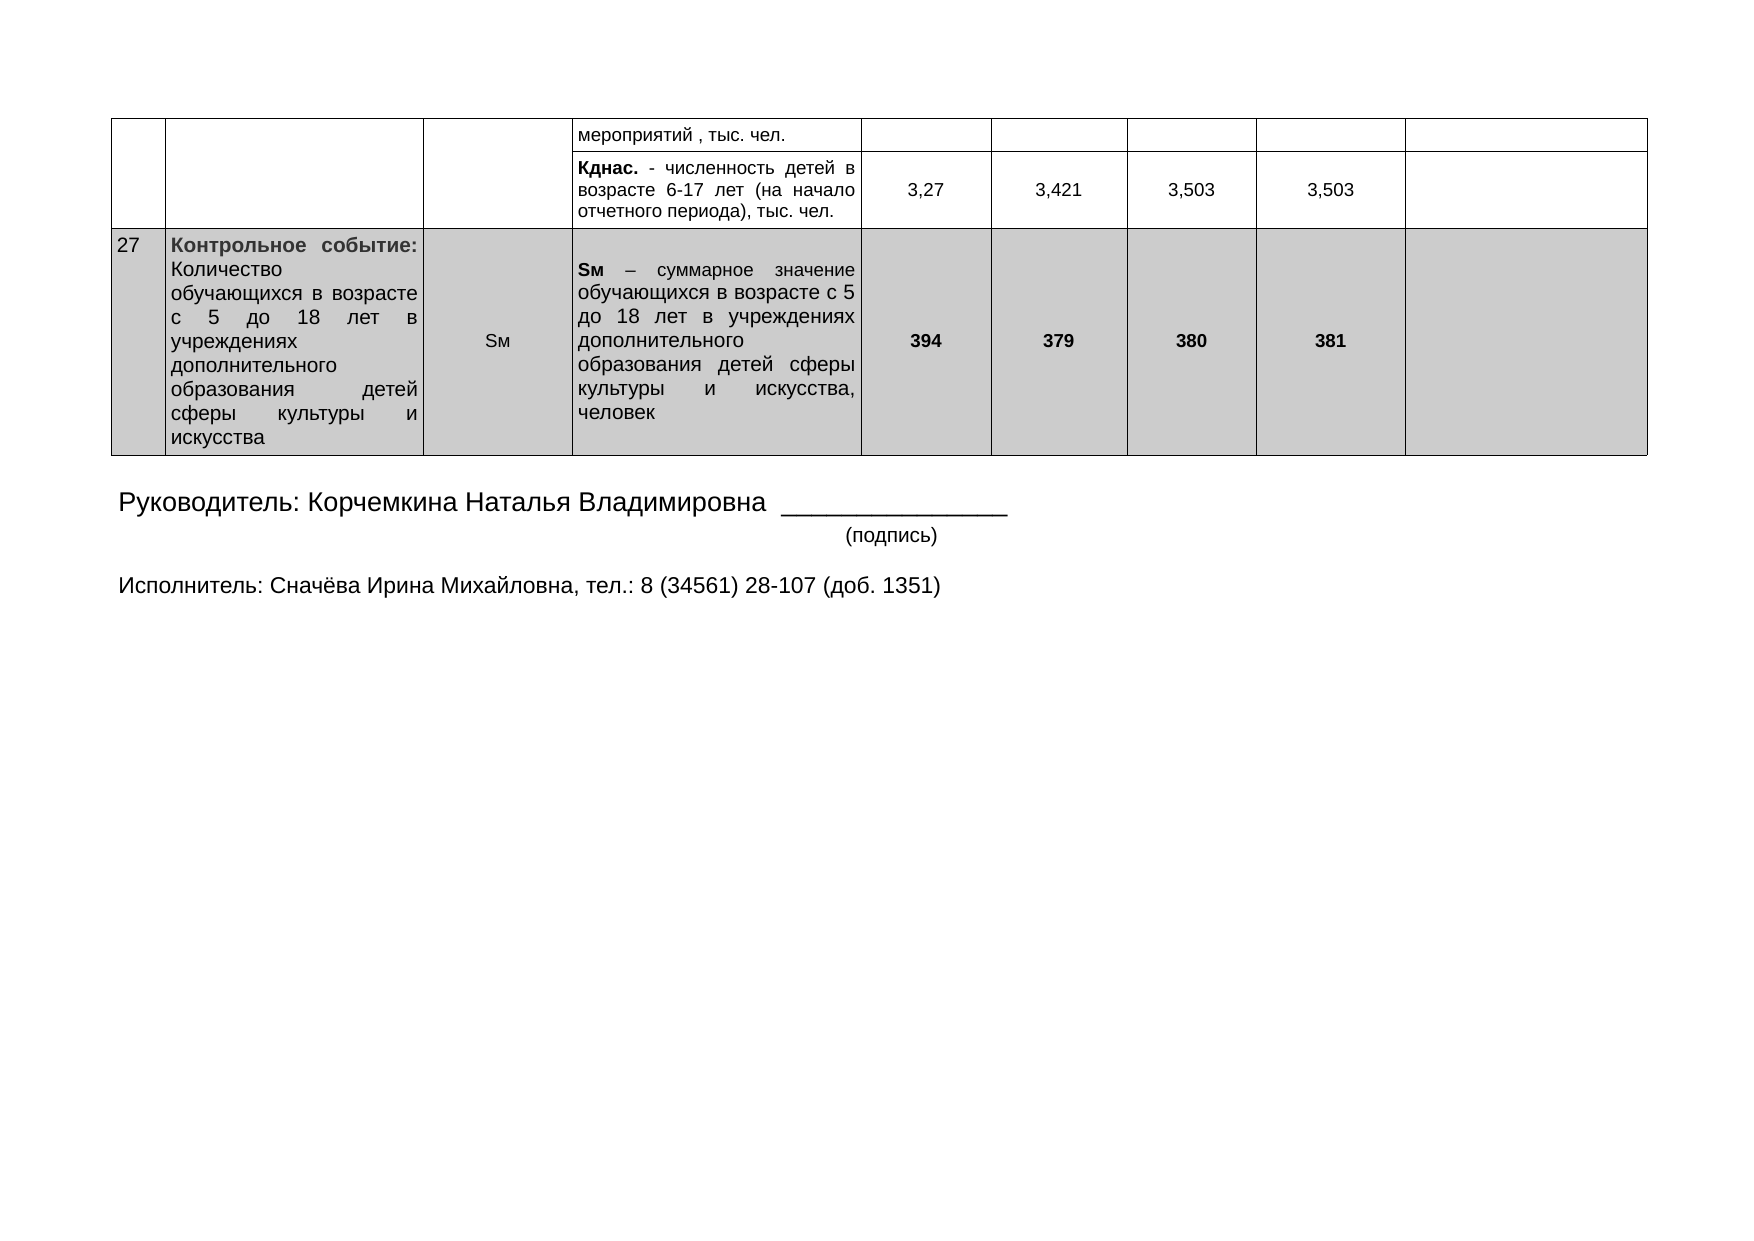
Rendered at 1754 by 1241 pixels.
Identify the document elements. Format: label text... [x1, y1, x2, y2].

table_cell 27 [112, 229, 165, 455]
table_cell 394 [862, 229, 991, 455]
table_cell 3,421 [992, 152, 1127, 227]
table_cell 380 [1128, 229, 1256, 455]
table_cell [992, 119, 1127, 151]
text (подпись) [118, 517, 1636, 548]
table_cell [1406, 229, 1647, 455]
table_cell 379 [992, 229, 1127, 455]
table_cell [1406, 152, 1647, 227]
table_cell [424, 119, 572, 227]
table_cell [1128, 119, 1256, 151]
table_cell Контрольное событие: Количество обучающихся в возрасте с 5 до 18 лет в учреждениях дополнительного образования детей сферы культуры и искусства [166, 229, 423, 455]
text Исполнитель: Сначёва Ирина Михайловна, тел.: 8 (34561) 28-107 (доб. 1351) [118, 572, 1636, 599]
table_cell [1257, 119, 1405, 151]
table_cell мероприятий , тыс. чел. [573, 119, 861, 151]
table_cell [1406, 119, 1647, 151]
text Руководитель: Корчемкина Наталья Владимировна _______________ [118, 486, 1636, 517]
table_cell Sм [424, 229, 572, 455]
table_cell 3,27 [862, 152, 991, 227]
table_cell Кднас. - численность детей в возрасте 6-17 лет (на начало отчетного периода), тыс. чел. [573, 152, 861, 227]
table_cell 381 [1257, 229, 1405, 455]
table_cell 3,503 [1128, 152, 1256, 227]
table_cell [166, 119, 423, 227]
table_cell [112, 119, 165, 227]
table_cell 3,503 [1257, 152, 1405, 227]
table_cell Sм – суммарное значение обучающихся в возрасте с 5 до 18 лет в учреждениях дополнительного образования детей сферы культуры и искусства, человек [573, 229, 861, 455]
table_cell [862, 119, 991, 151]
